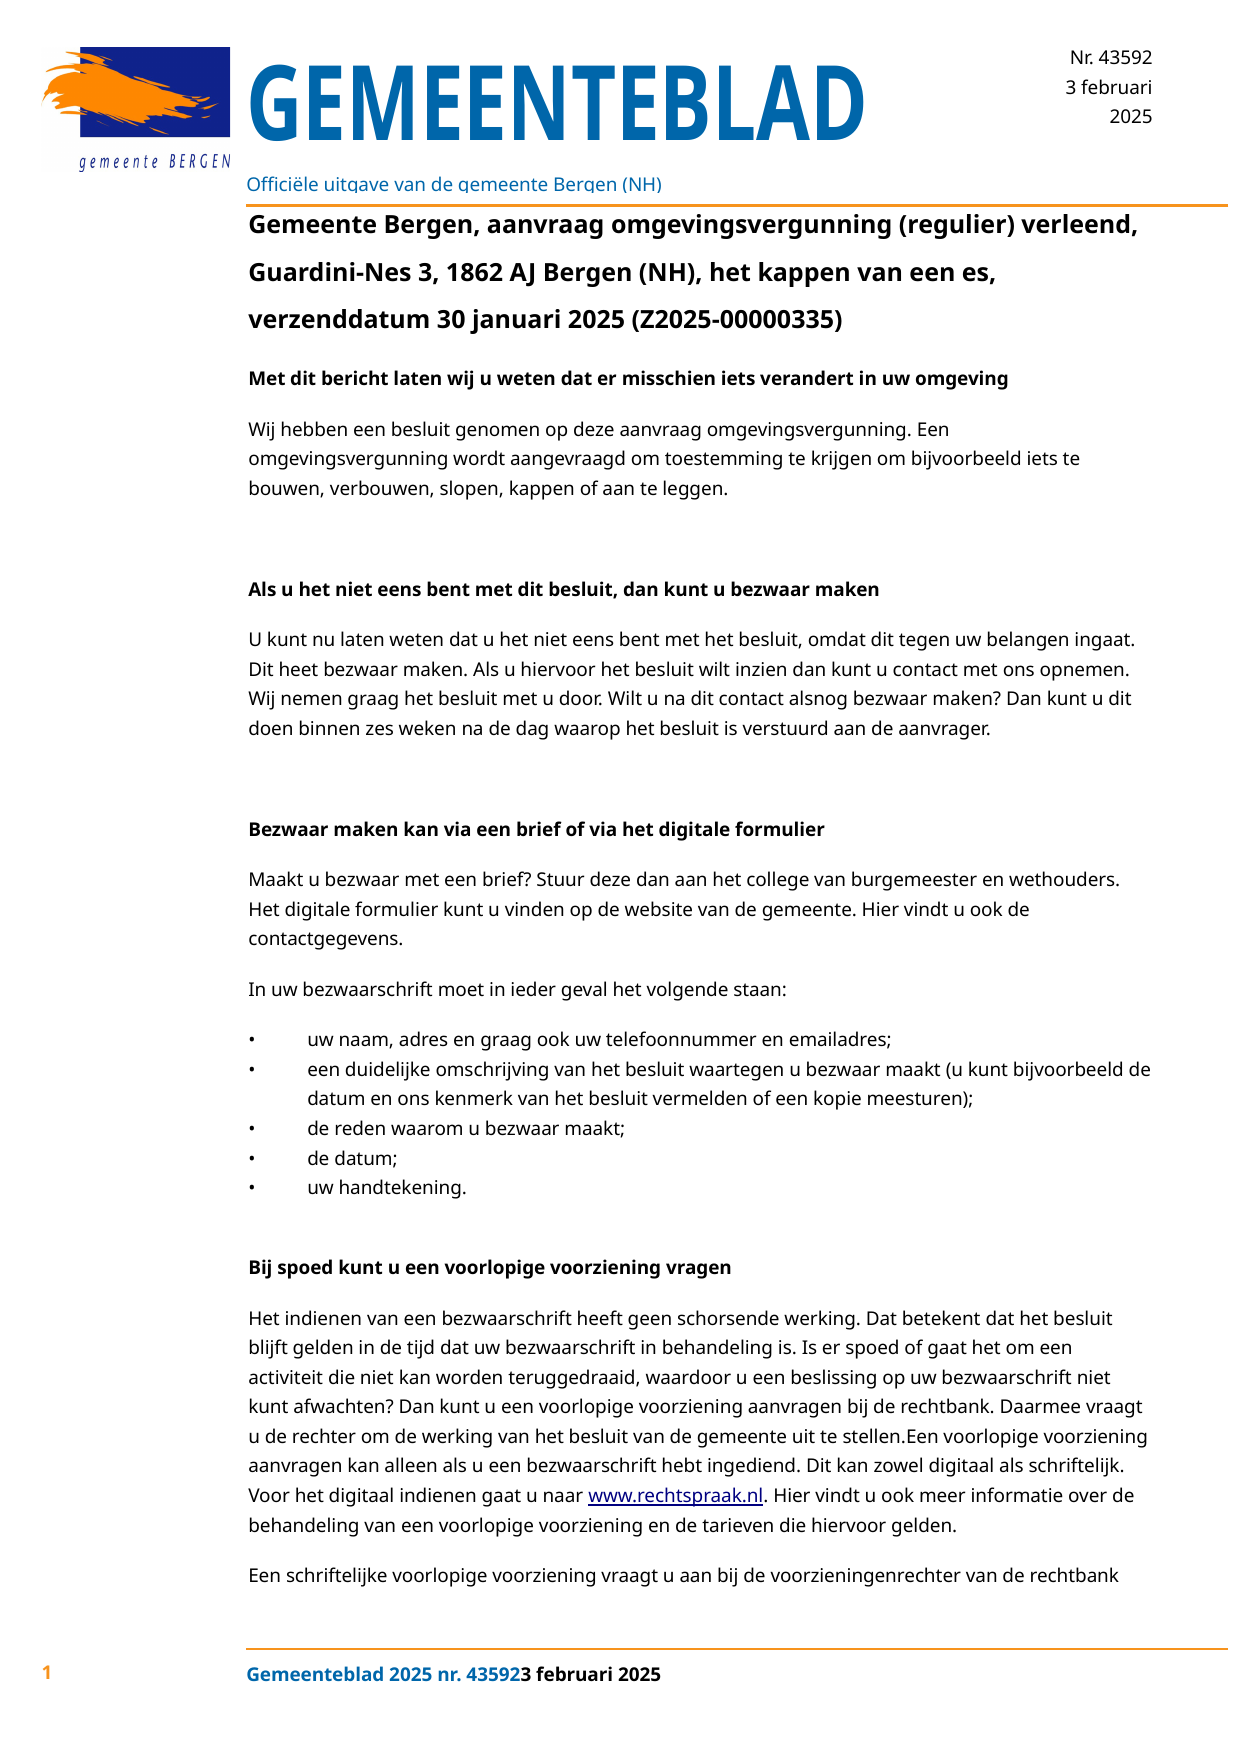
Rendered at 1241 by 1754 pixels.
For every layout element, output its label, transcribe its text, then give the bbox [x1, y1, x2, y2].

list een duidelijke omschrijving van het besluit waartegen u bezwaar maakt (u kunt bijvoorbeeld de datum en ons kenmerk van het besluit vermelden of een kopie meesturen); [248, 1056, 1152, 1111]
list uw handtekening. [248, 1174, 1152, 1200]
text Met dit bericht laten wij u weten dat er misschien iets verandert in uw omgeving [248, 366, 1152, 391]
text In uw bezwaarschrift moet in ieder geval het volgende staan: [248, 976, 1152, 1002]
text Een schriftelijke voorlopige voorziening vraagt u aan bij de voorzieningenrechter van de rechtbank [248, 1562, 1152, 1588]
list de datum; [248, 1145, 1152, 1170]
list de reden waarom u bezwaar maakt; [248, 1115, 1152, 1141]
list uw naam, adres en graag ook uw telefoonnummer en emailadres; [248, 1026, 1152, 1052]
text Maakt u bezwaar met een brief? Stuur deze dan aan het college van burgemeester en wethouders. Het digitale formulier kunt u vinden op de website van de gemeente. Hier vindt u ook de contactgegevens. [248, 866, 1152, 951]
text Het indienen van een bezwaarschrift heeft geen schorsende werking. Dat betekent dat het besluit blijft gelden in de tijd dat uw bezwaarschrift in behandeling is. Is er spoed of gaat het om een activiteit die niet kan worden teruggedraaid, waardoor u een beslissing op uw bezwaarschrift niet kunt afwachten? Dan kunt u een voorlopige voorziening aanvragen bij de rechtbank. Daarmee vraagt u de rechter om de werking van het besluit van de gemeente uit te stellen.Een voorlopige voorziening aanvragen kan alleen als u een bezwaarschrift hebt ingediend. Dit kan zowel digitaal als schriftelijk. Voor het digitaal indienen gaat u naar www.rechtspraak.nl. Hier vindt u ook meer informatie over de behandeling van een voorlopige voorziening en de tarieven die hiervoor gelden. [248, 1305, 1152, 1537]
text Als u het niet eens bent met dit besluit, dan kunt u bezwaar maken [248, 576, 1152, 602]
text Wij hebben een besluit genomen op deze aanvraag omgevingsvergunning. Een omgevingsvergunning wordt aangevraagd om toestemming te krijgen om bijvoorbeeld iets te bouwen, verbouwen, slopen, kappen of aan te leggen. [248, 416, 1152, 501]
text Bezwaar maken kan via een brief of via het digitale formulier [248, 816, 1152, 842]
text Bij spoed kunt u een voorlopige voorziening vragen [248, 1254, 1152, 1280]
picture [41, 47, 231, 172]
text Gemeente Bergen, aanvraag omgevingsvergunning (regulier) verleend, Guardini-Nes 3, 1862 AJ Bergen (NH), het kappen van een es, verzenddatum 30 januari 2025 (Z2025-00000335) [248, 207, 1152, 336]
text U kunt nu laten weten dat u het niet eens bent met het besluit, omdat dit tegen uw belangen ingaat. Dit heet bezwaar maken. Als u hiervoor het besluit wilt inzien dan kunt u contact met ons opnemen. Wij nemen graag het besluit met u door. Wilt u na dit contact alsnog bezwaar maken? Dan kunt u dit doen binnen zes weken na de dag waarop het besluit is verstuurd aan de aanvrager. [248, 626, 1152, 741]
